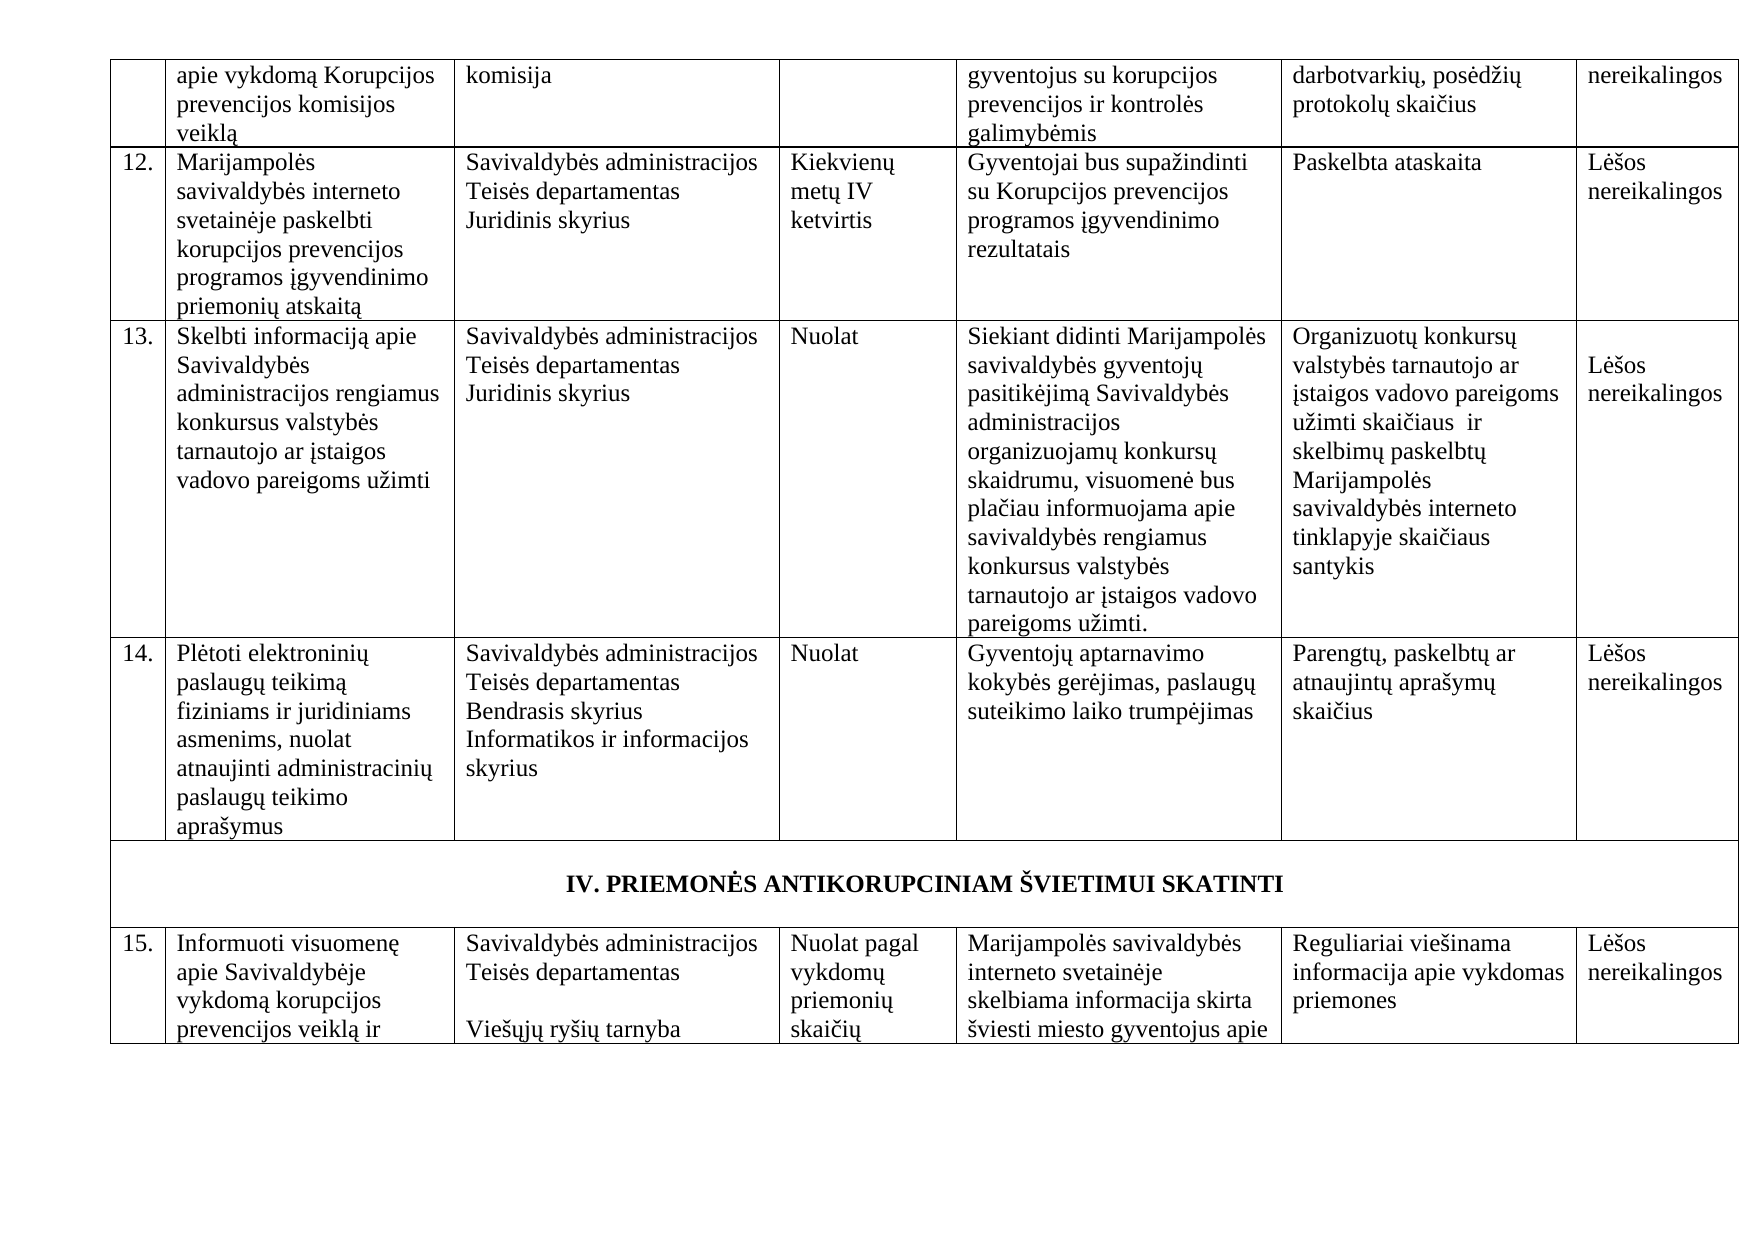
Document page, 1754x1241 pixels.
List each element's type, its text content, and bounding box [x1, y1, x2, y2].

table_cell Gyventojai bus supažindinti su Korupcijos prevencijos programos įgyvendinimo rezultatais [957, 148, 1281, 320]
table_cell nereikalingos [1577, 60, 1738, 146]
table_cell Organizuotų konkursų valstybės tarnautojo ar įstaigos vadovo pareigoms užimti skaičiaus ir skelbimų paskelbtų Marijampolės savivaldybės interneto tinklapyje skaičiaus santykis [1282, 321, 1576, 637]
table_cell Savivaldybės administracijos Teisės departamentas Viešųjų ryšių tarnyba [455, 928, 779, 1043]
table_cell Marijampolės savivaldybės interneto svetainėje paskelbti korupcijos prevencijos programos įgyvendinimo priemonių atskaitą [166, 148, 454, 320]
table_cell 12. [111, 148, 165, 320]
table_cell Plėtoti elektroninių paslaugų teikimą fiziniams ir juridiniams asmenims, nuolat atnaujinti administracinių paslaugų teikimo aprašymus [166, 638, 454, 839]
table_cell Informuoti visuomenę apie Savivaldybėje vykdomą korupcijos prevencijos veiklą ir [166, 928, 454, 1043]
table_cell IV. PRIEMONĖS ANTIKORUPCINIAM ŠVIETIMUI SKATINTI [111, 841, 1738, 927]
table_cell Lėšos nereikalingos [1577, 148, 1738, 320]
table_cell [780, 60, 956, 146]
table_cell Reguliariai viešinama informacija apie vykdomas priemones [1282, 928, 1576, 1043]
table_cell 15. [111, 928, 165, 1043]
table_cell Skelbti informaciją apie Savivaldybės administracijos rengiamus konkursus valstybės tarnautojo ar įstaigos vadovo pareigoms užimti [166, 321, 454, 637]
table_cell Nuolat [780, 321, 956, 637]
table_cell darbotvarkių, posėdžių protokolų skaičius [1282, 60, 1576, 146]
table_cell 14. [111, 638, 165, 839]
table_cell Gyventojų aptarnavimo kokybės gerėjimas, paslaugų suteikimo laiko trumpėjimas [957, 638, 1281, 839]
table_cell Savivaldybės administracijos Teisės departamentas Bendrasis skyrius Informatikos ir informacijos skyrius [455, 638, 779, 839]
table_cell Paskelbta ataskaita [1282, 148, 1576, 320]
table_cell apie vykdomą Korupcijos prevencijos komisijos veiklą [166, 60, 454, 146]
table_cell Marijampolės savivaldybės interneto svetainėje skelbiama informacija skirta šviesti miesto gyventojus apie [957, 928, 1281, 1043]
table_cell Savivaldybės administracijos Teisės departamentas Juridinis skyrius [455, 148, 779, 320]
table_cell 13. [111, 321, 165, 637]
table_cell Nuolat pagal vykdomų priemonių skaičių [780, 928, 956, 1043]
table_cell Lėšos nereikalingos [1577, 321, 1738, 637]
table_cell gyventojus su korupcijos prevencijos ir kontrolės galimybėmis [957, 60, 1281, 146]
table_cell Lėšos nereikalingos [1577, 638, 1738, 839]
table_cell Parengtų, paskelbtų ar atnaujintų aprašymų skaičius [1282, 638, 1576, 839]
table_cell Kiekvienų metų IV ketvirtis [780, 148, 956, 320]
table_cell Savivaldybės administracijos Teisės departamentas Juridinis skyrius [455, 321, 779, 637]
table_cell komisija [455, 60, 779, 146]
table_cell Lėšos nereikalingos [1577, 928, 1738, 1043]
table_cell Siekiant didinti Marijampolės savivaldybės gyventojų pasitikėjimą Savivaldybės administracijos organizuojamų konkursų skaidrumu, visuomenė bus plačiau informuojama apie savivaldybės rengiamus konkursus valstybės tarnautojo ar įstaigos vadovo pareigoms užimti. [957, 321, 1281, 637]
table_cell [111, 60, 165, 146]
table_cell Nuolat [780, 638, 956, 839]
